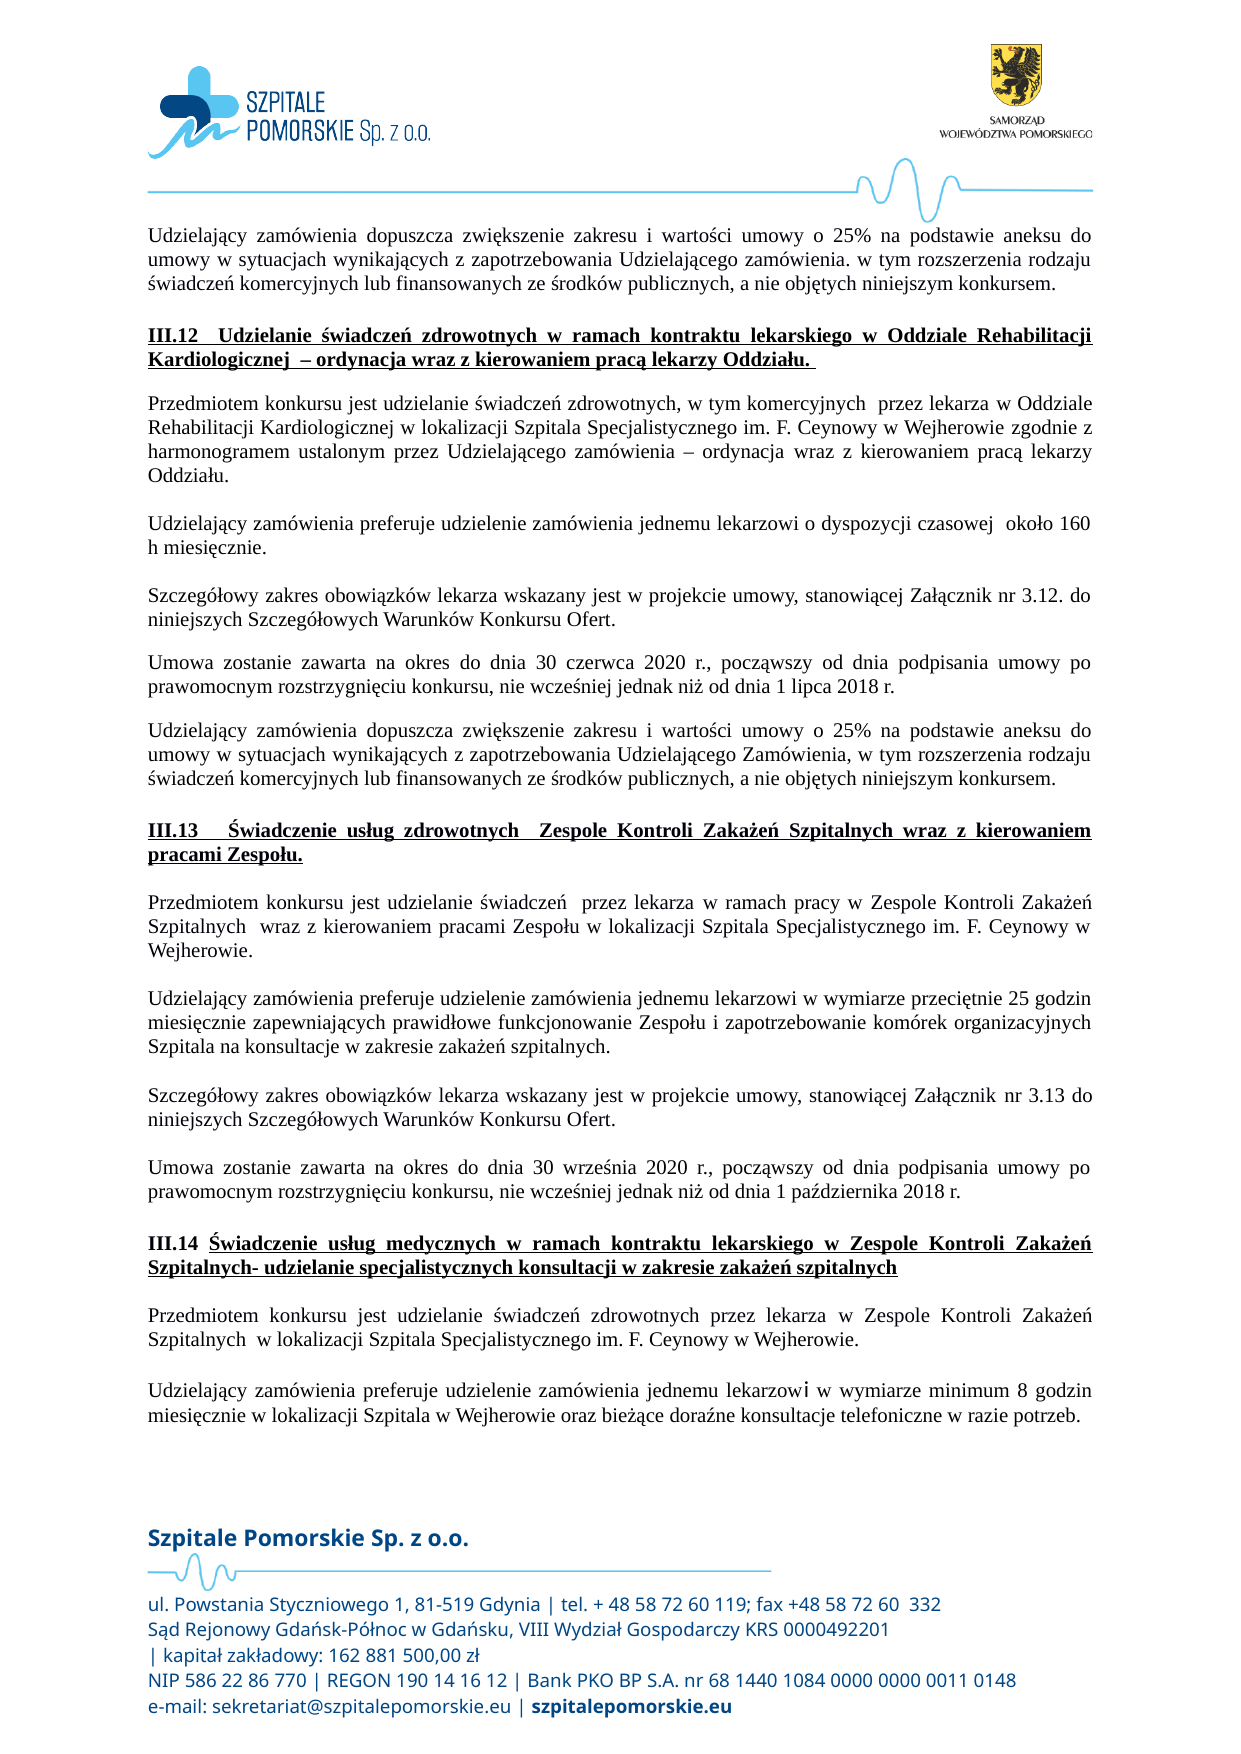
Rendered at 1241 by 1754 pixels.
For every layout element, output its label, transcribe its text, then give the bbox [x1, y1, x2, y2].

text Kardiologicznej – ordynacja wraz z kierowaniem pracą lekarzy Oddziału. [148, 345, 1092, 371]
text III.12 Udzielanie świadczeń zdrowotnych w ramach kontraktu lekarskiego w Oddziale Rehabilitacji [148, 323, 1092, 344]
text Przedmiotem konkursu jest udzielanie świadczeń przez lekarza w ramach pracy w Zespole Kontroli Zakażeń Szpitalnych wraz z kierowaniem pracami Zespołu w lokalizacji Szpitala Specjalistycznego im. F. Ceynowy w Wejherowie. [148, 890, 1092, 962]
text III.14 Świadczenie usług medycznych w ramach kontraktu lekarskiego w Zespole Kontroli Zakażeń Szpitalnych- udzielanie specjalistycznych konsultacji w zakresie zakażeń szpitalnych [148, 1231, 1092, 1279]
text Przedmiotem konkursu jest udzielanie świadczeń zdrowotnych, w tym komercyjnych przez lekarza w Oddziale Rehabilitacji Kardiologicznej w lokalizacji Szpitala Specjalistycznego im. F. Ceynowy w Wejherowie zgodnie z harmonogramem ustalonym przez Udzielającego zamówienia – ordynacja wraz z kierowaniem pracą lekarzy Oddziału. [148, 391, 1092, 487]
text Udzielający zamówienia preferuje udzielenie zamówienia jednemu lekarzowi w wymiarze minimum 8 godzin miesięcznie w lokalizacji Szpitala w Wejherowie oraz bieżące doraźne konsultacje telefoniczne w razie potrzeb. [148, 1375, 1092, 1427]
text Umowa zostanie zawarta na okres do dnia 30 czerwca 2020 r., począwszy od dnia podpisania umowy po prawomocnym rozstrzygnięciu konkursu, nie wcześniej jednak niż od dnia 1 lipca 2018 r. [148, 650, 1092, 698]
text Przedmiotem konkursu jest udzielanie świadczeń zdrowotnych przez lekarza w Zespole Kontroli Zakażeń Szpitalnych w lokalizacji Szpitala Specjalistycznego im. F. Ceynowy w Wejherowie. [148, 1303, 1092, 1351]
text Udzielający zamówienia preferuje udzielenie zamówienia jednemu lekarzowi w wymiarze przeciętnie 25 godzin miesięcznie zapewniających prawidłowe funkcjonowanie Zespołu i zapotrzebowanie komórek organizacyjnych Szpitala na konsultacje w zakresie zakażeń szpitalnych. [148, 986, 1092, 1058]
text Szczegółowy zakres obowiązków lekarza wskazany jest w projekcie umowy, stanowiącej Załącznik nr 3.12. do niniejszych Szczegółowych Warunków Konkursu Ofert. [148, 583, 1092, 631]
text Udzielający zamówienia dopuszcza zwiększenie zakresu i wartości umowy o 25% na podstawie aneksu do umowy w sytuacjach wynikających z zapotrzebowania Udzielającego Zamówienia, w tym rozszerzenia rodzaju świadczeń komercyjnych lub finansowanych ze środków publicznych, a nie objętych niniejszym konkursem. [148, 718, 1092, 790]
text pracami Zespołu. [148, 840, 1092, 866]
text III.13 Świadczenie usług zdrowotnych Zespole Kontroli Zakażeń Szpitalnych wraz z kierowaniem [148, 818, 1092, 839]
text Umowa zostanie zawarta na okres do dnia 30 września 2020 r., począwszy od dnia podpisania umowy po prawomocnym rozstrzygnięciu konkursu, nie wcześniej jednak niż od dnia 1 października 2018 r. [148, 1155, 1092, 1203]
text Udzielający zamówienia dopuszcza zwiększenie zakresu i wartości umowy o 25% na podstawie aneksu do umowy w sytuacjach wynikających z zapotrzebowania Udzielającego zamówienia. w tym rozszerzenia rodzaju świadczeń komercyjnych lub finansowanych ze środków publicznych, a nie objętych niniejszym konkursem. [148, 223, 1092, 295]
text Udzielający zamówienia preferuje udzielenie zamówienia jednemu lekarzowi o dyspozycji czasowej około 160 h miesięcznie. [148, 511, 1092, 559]
text Szczegółowy zakres obowiązków lekarza wskazany jest w projekcie umowy, stanowiącej Załącznik nr 3.13 do niniejszych Szczegółowych Warunków Konkursu Ofert. [148, 1082, 1092, 1131]
